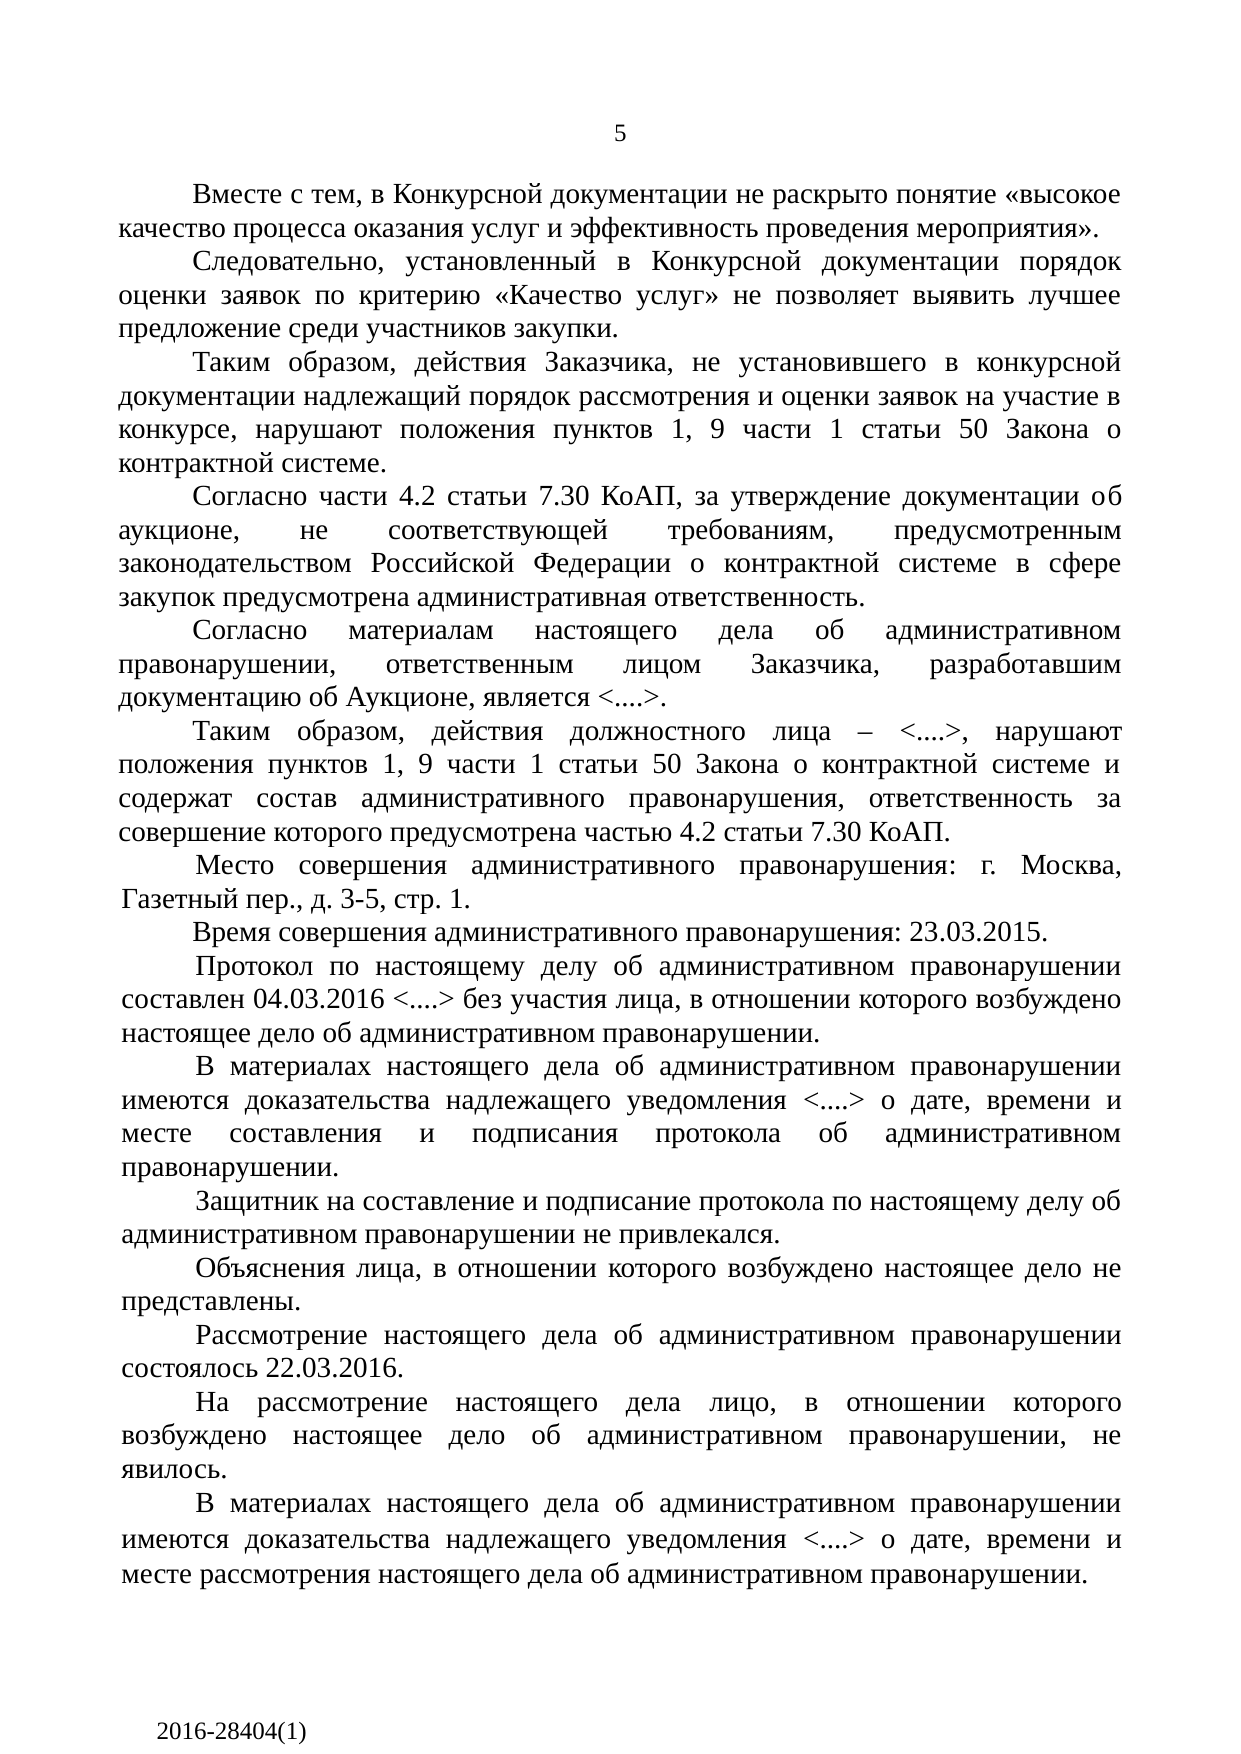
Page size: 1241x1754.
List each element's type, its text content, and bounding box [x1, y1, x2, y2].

text Таким образом, действия Заказчика, не установившего в конкурсной документации надлежащий порядок рассмотрения и оценки заявок на участие в конкурсе, нарушают положения пунктов 1, 9 части 1 статьи 50 Закона о контрактной системе. [118, 344, 1122, 478]
text Таким образом, действия должностного лица – <....>, нарушают положения пунктов 1, 9 части 1 статьи 50 Закона о контрактной системе и содержат состав административного правонарушения, ответственность за совершение которого предусмотрена частью 4.2 статьи 7.30 КоАП. [118, 713, 1122, 847]
text Время совершения административного правонарушения: 23.03.2015. [118, 914, 1122, 948]
text На рассмотрение настоящего дела лицо, в отношении которого возбуждено настоящее дело об административном правонарушении, не явилось. [121, 1384, 1122, 1484]
text В материалах настоящего дела об административном правонарушении имеются доказательства надлежащего уведомления <....> о дате, времени и месте рассмотрения настоящего дела об административном правонарушении. [121, 1484, 1122, 1591]
text Вместе с тем, в Конкурсной документации не раскрыто понятие «высокое качество процесса оказания услуг и эффективность проведения мероприятия». [118, 176, 1122, 243]
text Согласно материалам настоящего дела об административном правонарушении, ответственным лицом Заказчика, разработавшим документацию об Аукционе, является <....>. [118, 612, 1122, 713]
text Защитник на составление и подписание протокола по настоящему делу об административном правонарушении не привлекался. [121, 1183, 1122, 1250]
text Следовательно, установленный в Конкурсной документации порядок оценки заявок по критерию «Качество услуг» не позволяет выявить лучшее предложение среди участников закупки. [118, 243, 1122, 344]
text Объяснения лица, в отношении которого возбуждено настоящее дело не представлены. [121, 1250, 1122, 1317]
text Протокол по настоящему делу об административном правонарушении составлен 04.03.2016 <....> без участия лица, в отношении которого возбуждено настоящее дело об административном правонарушении. [121, 948, 1122, 1048]
text Рассмотрение настоящего дела об административном правонарушении состоялось 22.03.2016. [121, 1317, 1122, 1384]
text Согласно части 4.2 статьи 7.30 КоАП, за утверждение документации об аукционе, не соответствующей требованиям, предусмотренным законодательством Российской Федерации о контрактной системе в сфере закупок предусмотрена административная ответственность. [118, 478, 1122, 612]
text В материалах настоящего дела об административном правонарушении имеются доказательства надлежащего уведомления <....> о дате, времени и месте составления и подписания протокола об административном правонарушении. [121, 1048, 1122, 1183]
text Место совершения административного правонарушения: г. Москва, Газетный пер., д. 3-5, стр. 1. [121, 847, 1122, 914]
